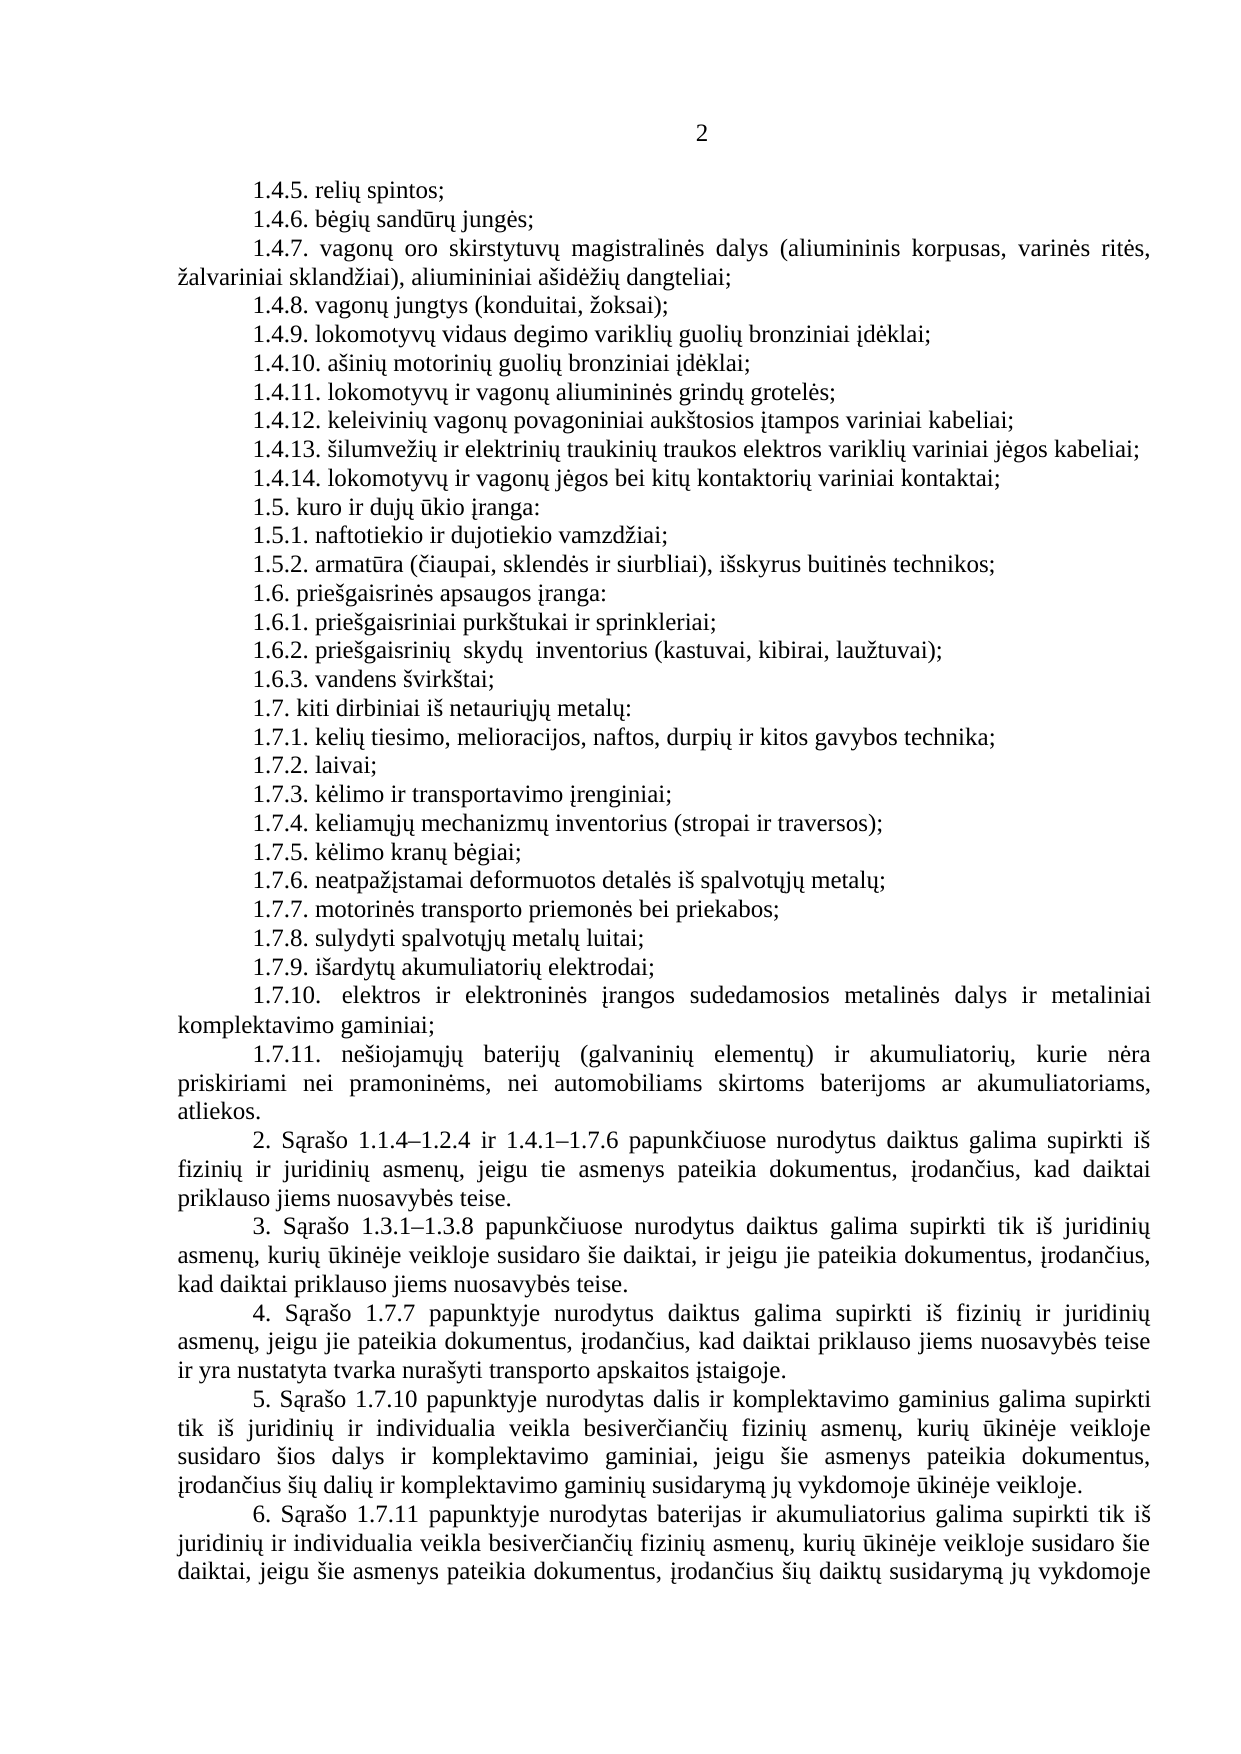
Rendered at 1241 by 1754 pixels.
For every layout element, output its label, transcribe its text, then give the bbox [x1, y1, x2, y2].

text 1.4.13. šilumvežių ir elektrinių traukinių traukos elektros variklių variniai jėgos kabeliai; [177, 434, 1152, 463]
text 1.7.2. laivai; [252, 751, 1152, 779]
text 1.6.1. priešgaisriniai purkštukai ir sprinkleriai; [252, 607, 1152, 636]
text 1.4.7. vagonų oro skirstytuvų magistralinės dalys (aliumininis korpusas, varinės ritės, žalvariniai sklandžiai), aliumininiai ašidėžių dangteliai; [177, 233, 1152, 291]
text 1.7.9. išardytų akumuliatorių elektrodai; [252, 952, 1152, 981]
text 1.7.3. kėlimo ir transportavimo įrenginiai; [252, 779, 1152, 808]
text 1.7.5. kėlimo kranų bėgiai; [252, 837, 1152, 866]
text 1.5.2. armatūra (čiaupai, sklendės ir siurbliai), išskyrus buitinės technikos; [252, 549, 1152, 578]
text 1.7.7. motorinės transporto priemonės bei priekabos; [252, 894, 1152, 923]
text 2. Sąrašo 1.1.4–1.2.4 ir 1.4.1–1.7.6 papunkčiuose nurodytus daiktus galima supirkti iš fizinių ir juridinių asmenų, jeigu tie asmenys pateikia dokumentus, įrodančius, kad daiktai priklauso jiems nuosavybės teise. [177, 1125, 1152, 1211]
text 4. Sąrašo 1.7.7 papunktyje nurodytus daiktus galima supirkti iš fizinių ir juridinių asmenų, jeigu jie pateikia dokumentus, įrodančius, kad daiktai priklauso jiems nuosavybės teise ir yra nustatyta tvarka nurašyti transporto apskaitos įstaigoje. [177, 1298, 1152, 1384]
text 1.5.1. naftotiekio ir dujotiekio vamzdžiai; [252, 521, 1152, 549]
text 1.7.4. keliamųjų mechanizmų inventorius (stropai ir traversos); [252, 808, 1152, 837]
text 1.7.11. nešiojamųjų baterijų (galvaninių elementų) ir akumuliatorių, kurie nėra priskiriami nei pramoninėms, nei automobiliams skirtoms baterijoms ar akumuliatoriams, atliekos. [177, 1039, 1152, 1125]
text 1.4.11. lokomotyvų ir vagonų aliumininės grindų grotelės; [252, 377, 1152, 406]
text 1.4.14. lokomotyvų ir vagonų jėgos bei kitų kontaktorių variniai kontaktai; [252, 463, 1152, 492]
text 5. Sąrašo 1.7.10 papunktyje nurodytas dalis ir komplektavimo gaminius galima supirkti tik iš juridinių ir individualia veikla besiverčiančių fizinių asmenų, kurių ūkinėje veikloje susidaro šios dalys ir komplektavimo gaminiai, jeigu šie asmenys pateikia dokumentus, įrodančius šių dalių ir komplektavimo gaminių susidarymą jų vykdomoje ūkinėje veikloje. [177, 1384, 1152, 1499]
text 1.4.5. relių spintos; [252, 176, 1152, 204]
text 1.4.9. lokomotyvų vidaus degimo variklių guolių bronziniai įdėklai; [252, 319, 1152, 348]
text 3. Sąrašo 1.3.1–1.3.8 papunkčiuose nurodytus daiktus galima supirkti tik iš juridinių asmenų, kurių ūkinėje veikloje susidaro šie daiktai, ir jeigu jie pateikia dokumentus, įrodančius, kad daiktai priklauso jiems nuosavybės teise. [177, 1211, 1152, 1298]
text 1.7.8. sulydyti spalvotųjų metalų luitai; [252, 923, 1152, 952]
text 1.6.3. vandens švirkštai; [252, 664, 1152, 693]
text 1.7.1. kelių tiesimo, melioracijos, naftos, durpių ir kitos gavybos technika; [252, 722, 1152, 751]
text 1.7.10. elektros ir elektroninės įrangos sudedamosios metalinės dalys ir metaliniai komplektavimo gaminiai; [177, 981, 1152, 1039]
text 1.4.12. keleivinių vagonų povagoniniai aukštosios įtampos variniai kabeliai; [252, 406, 1152, 434]
text 1.5. kuro ir dujų ūkio įranga: [252, 492, 1152, 521]
text 1.4.10. ašinių motorinių guolių bronziniai įdėklai; [252, 348, 1152, 377]
text 1.6.2. priešgaisrinių skydų inventorius (kastuvai, kibirai, laužtuvai); [252, 636, 1152, 664]
text 1.7.6. neatpažįstamai deformuotos detalės iš spalvotųjų metalų; [252, 866, 1152, 894]
text 6. Sąrašo 1.7.11 papunktyje nurodytas baterijas ir akumuliatorius galima supirkti tik iš juridinių ir individualia veikla besiverčiančių fizinių asmenų, kurių ūkinėje veikloje susidaro šie daiktai, jeigu šie asmenys pateikia dokumentus, įrodančius šių daiktų susidarymą jų vykdomoje [177, 1499, 1152, 1585]
text 1.4.8. vagonų jungtys (konduitai, žoksai); [252, 291, 1152, 319]
text 1.4.6. bėgių sandūrų jungės; [252, 204, 1152, 233]
text 1.6. priešgaisrinės apsaugos įranga: [252, 578, 1152, 607]
text 1.7. kiti dirbiniai iš netauriųjų metalų: [252, 693, 1152, 722]
